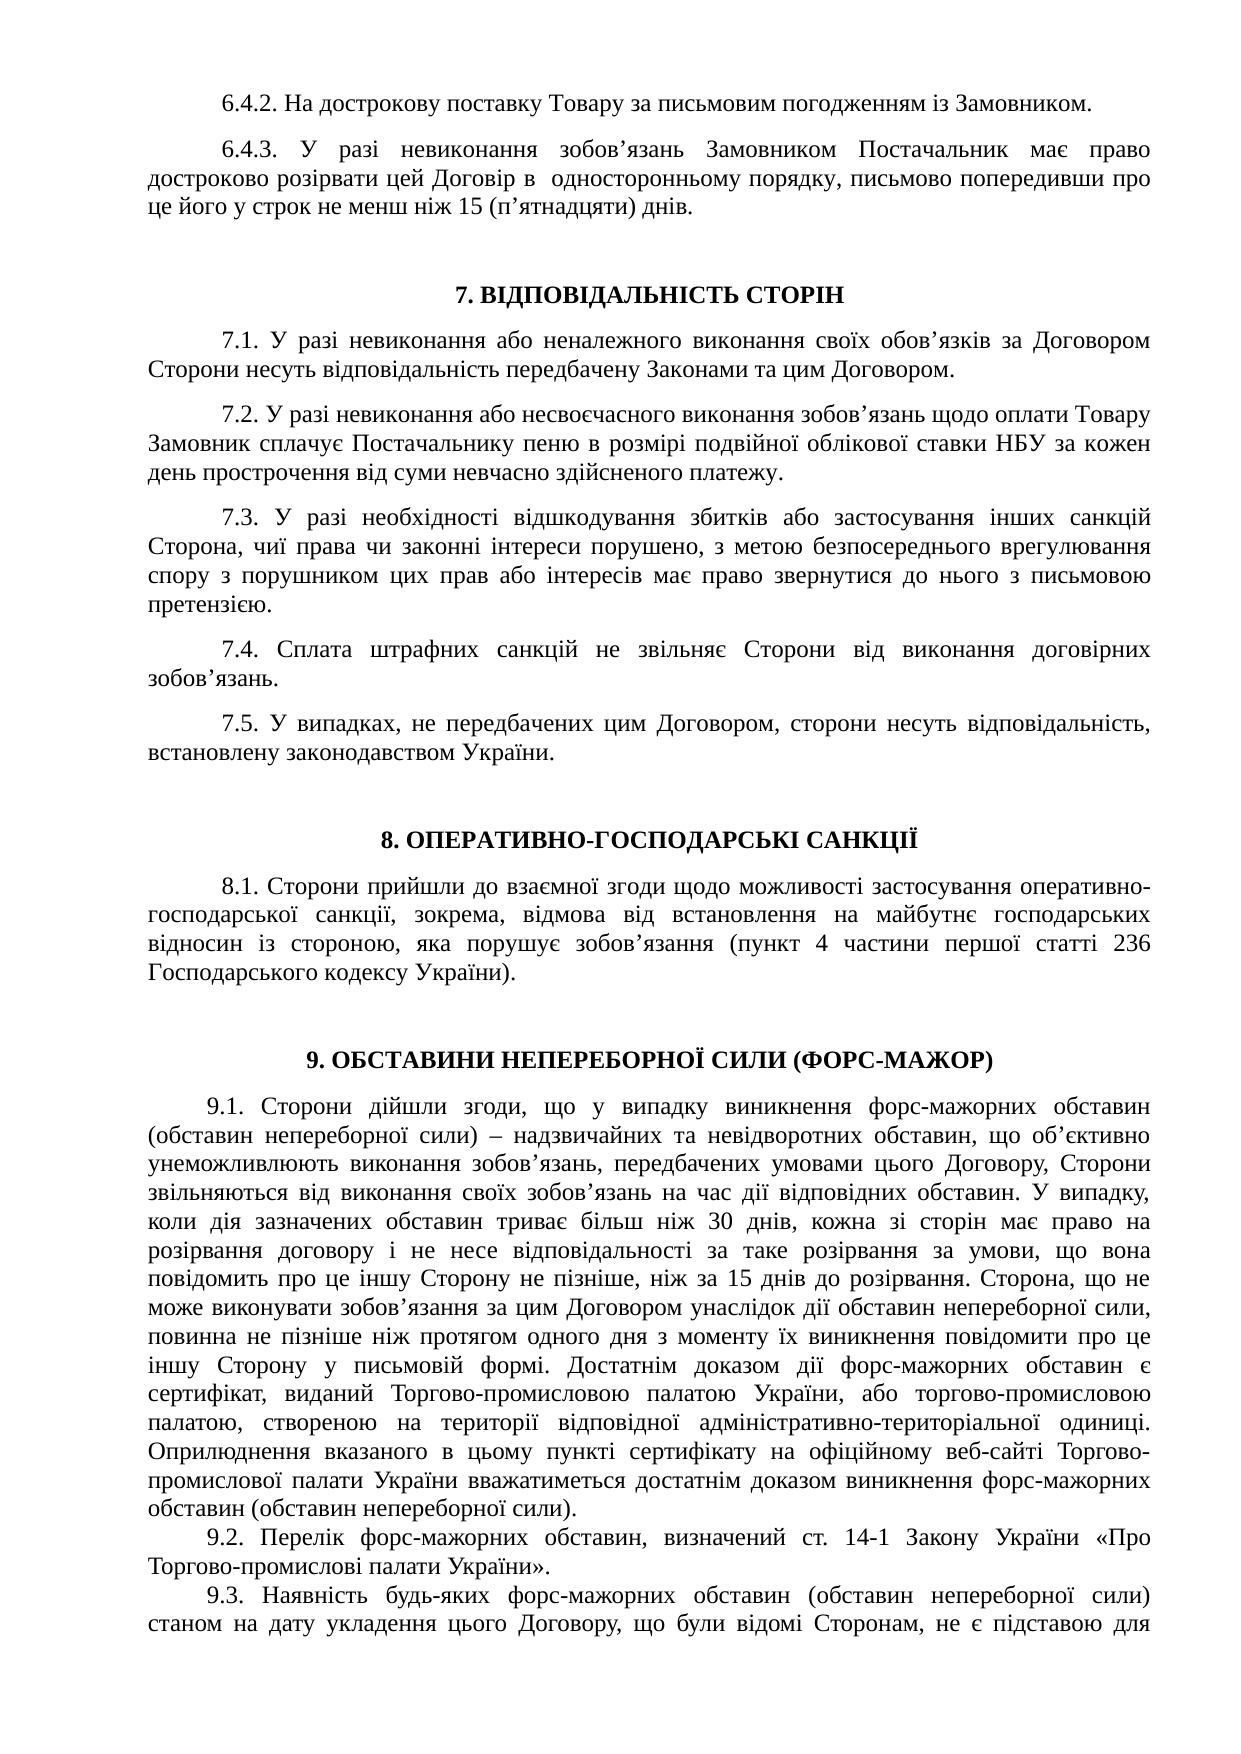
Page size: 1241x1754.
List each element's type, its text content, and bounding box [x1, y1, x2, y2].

text 7. ВІДПОВІДАЛЬНІСТЬ СТОРІН [148, 280, 1152, 309]
text 9.3. Наявність будь-яких форс-мажорних обставин (обставин непереборної сили) станом на дату укладення цього Договору, що були відомі Сторонам, не є підставою для [148, 1580, 1152, 1637]
text 8.1. Сторони прийшли до взаємної згоди щодо можливості застосування оперативно-господарської санкції, зокрема, відмова від встановлення на майбутнє господарських відносин із стороною, яка порушує зобов’язання (пункт 4 частини першої статті 236 Господарського кодексу України). [148, 871, 1152, 986]
text 7.5. У випадках, не передбачених цим Договором, сторони несуть відповідальність, встановлену законодавством України. [148, 708, 1152, 766]
text 9. ОБСТАВИНИ НЕПЕРЕБОРНОЇ СИЛИ (ФОРС-МАЖОР) [148, 1046, 1152, 1074]
text 7.4. Сплата штрафних санкцій не звільняє Сторони від виконання договірних зобов’язань. [148, 634, 1152, 692]
text 8. ОПЕРАТИВНО-ГОСПОДАРСЬКІ САНКЦІЇ [148, 825, 1152, 854]
text 7.2. У разі невиконання або несвоєчасного виконання зобов’язань щодо оплати Товару Замовник сплачує Постачальнику пеню в розмірі подвійної облікової ставки НБУ за кожен день прострочення від суми невчасно здійсненого платежу. [148, 399, 1152, 486]
text 6.4.2. На дострокову поставку Товару за письмовим погодженням із Замовником. [148, 88, 1152, 117]
text 9.2. Перелік форс-мажорних обставин, визначений ст. 14-1 Закону України «Про Торгово-промислові палати України». [148, 1522, 1152, 1580]
text 7.1. У разі невиконання або неналежного виконання своїх обов’язків за Договором Сторони несуть відповідальність передбачену Законами та цим Договором. [148, 325, 1152, 383]
text 7.3. У разі необхідності відшкодування збитків або застосування інших санкцій Сторона, чиї права чи законні інтереси порушено, з метою безпосереднього врегулювання спору з порушником цих прав або інтересів має право звернутися до нього з письмовою претензією. [148, 502, 1152, 617]
text 9.1. Сторони дійшли згоди, що у випадку виникнення форс-мажорних обставин (обставин непереборної сили) – надзвичайних та невідворотних обставин, що об’єктивно унеможливлюють виконання зобов’язань, передбачених умовами цього Договору, Сторони звільняються від виконання своїх зобов’язань на час дії відповідних обставин. У випадку, коли дія зазначених обставин триває більш ніж 30 днів, кожна зі сторін має право на розірвання договору і не несе відповідальності за таке розірвання за умови, що вона повідомить про це іншу Сторону не пізніше, ніж за 15 днів до розірвання. Сторона, що не може виконувати зобов’язання за цим Договором унаслідок дії обставин непереборної сили, повинна не пізніше ніж протягом одного дня з моменту їх виникнення повідомити про це іншу Сторону у письмовій формі. Достатнім доказом дії форс-мажорних обставин є сертифікат, виданий Торгово-промисловою палатою України, або торгово-промисловою палатою, створеною на території відповідної адміністративно-територіальної одиниці. Оприлюднення вказаного в цьому пункті сертифікату на офіційному веб-сайті Торгово-промислової палати України вважатиметься достатнім доказом виникнення форс-мажорних обставин (обставин непереборної сили). [148, 1091, 1152, 1522]
text 6.4.3. У разі невиконання зобов’язань Замовником Постачальник має право достроково розірвати цей Договір в односторонньому порядку, письмово попередивши про це його у строк не менш ніж 15 (п’ятнадцяти) днів. [148, 134, 1152, 220]
